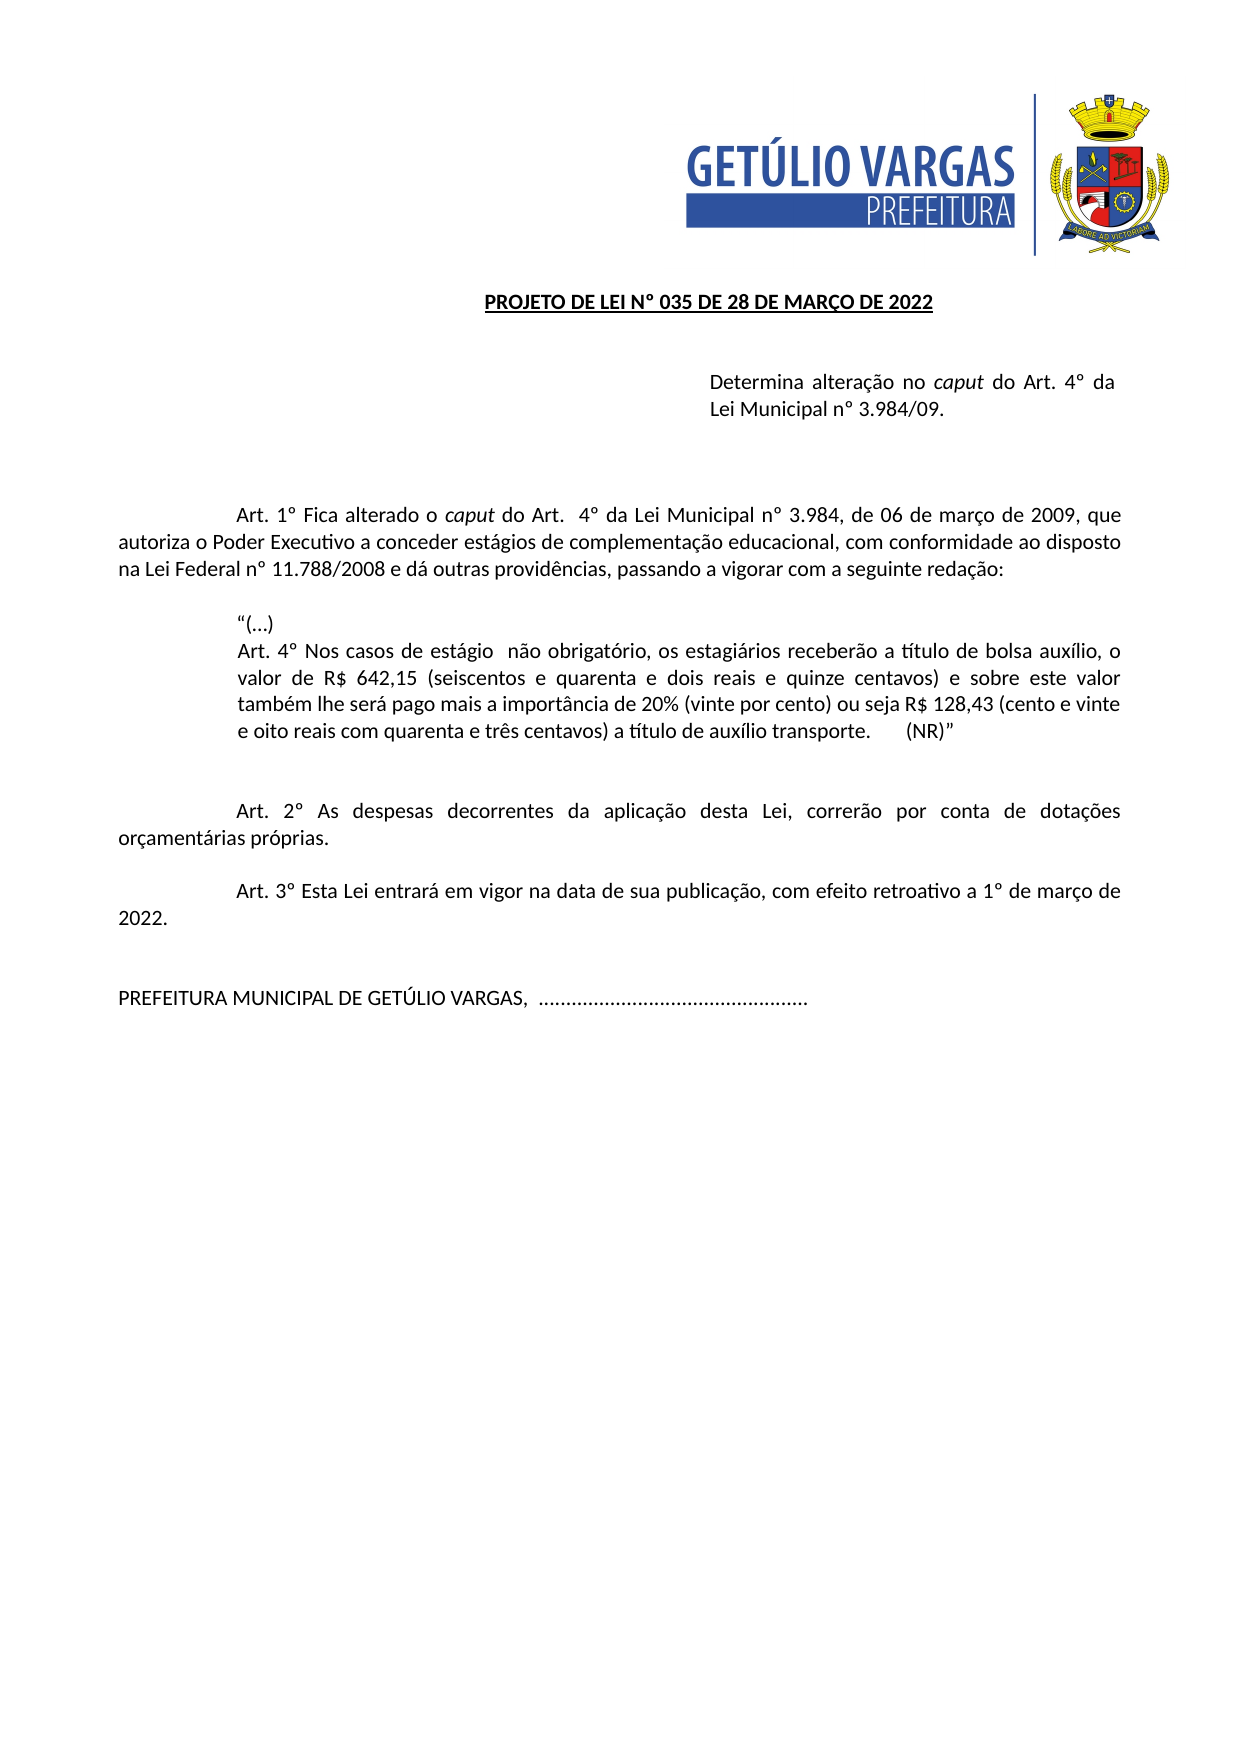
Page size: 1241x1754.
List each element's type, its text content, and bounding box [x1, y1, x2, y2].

text PROJETO DE LEI Nº 035 DE 28 DE MARÇO DE 2022 [177, 288, 1240, 315]
text Art. 2º As despesas decorrentes da aplicação desta Lei, correrão por conta de dotações orçamentárias próprias. [118, 797, 1122, 850]
text “(…) [118, 610, 1122, 637]
text Art. 3º Esta Lei entrará em vigor na data de sua publicação, com efeito retroativo a 1º de março de 2022. [118, 877, 1122, 930]
text Art. 4º Nos casos de estágio não obrigatório, os estagiários receberão a título de bolsa auxílio, o valor de R$ 642,15 (seiscentos e quarenta e dois reais e quinze centavos) e sobre este valor também lhe será pago mais a importância de 20% (vinte por cento) ou seja R$ 128,43 (cento e vinte e oito reais com quarenta e três centavos) a título de auxílio transporte. (NR)” [237, 637, 1122, 744]
picture [663, 76, 1186, 269]
text Art. 1º Fica alterado o caput do Art. 4º da Lei Municipal nº 3.984, de 06 de março de 2009, que autoriza o Poder Executivo a conceder estágios de complementação educacional, com conformidade ao disposto na Lei Federal nº 11.788/2008 e dá outras providências, passando a vigorar com a seguinte redação: [118, 502, 1122, 582]
text Determina alteração no caput do Art. 4º da Lei Municipal nº 3.984/09. [709, 368, 1115, 422]
text PREFEITURA MUNICIPAL DE GETÚLIO VARGAS, ................................................. [118, 984, 1122, 1010]
